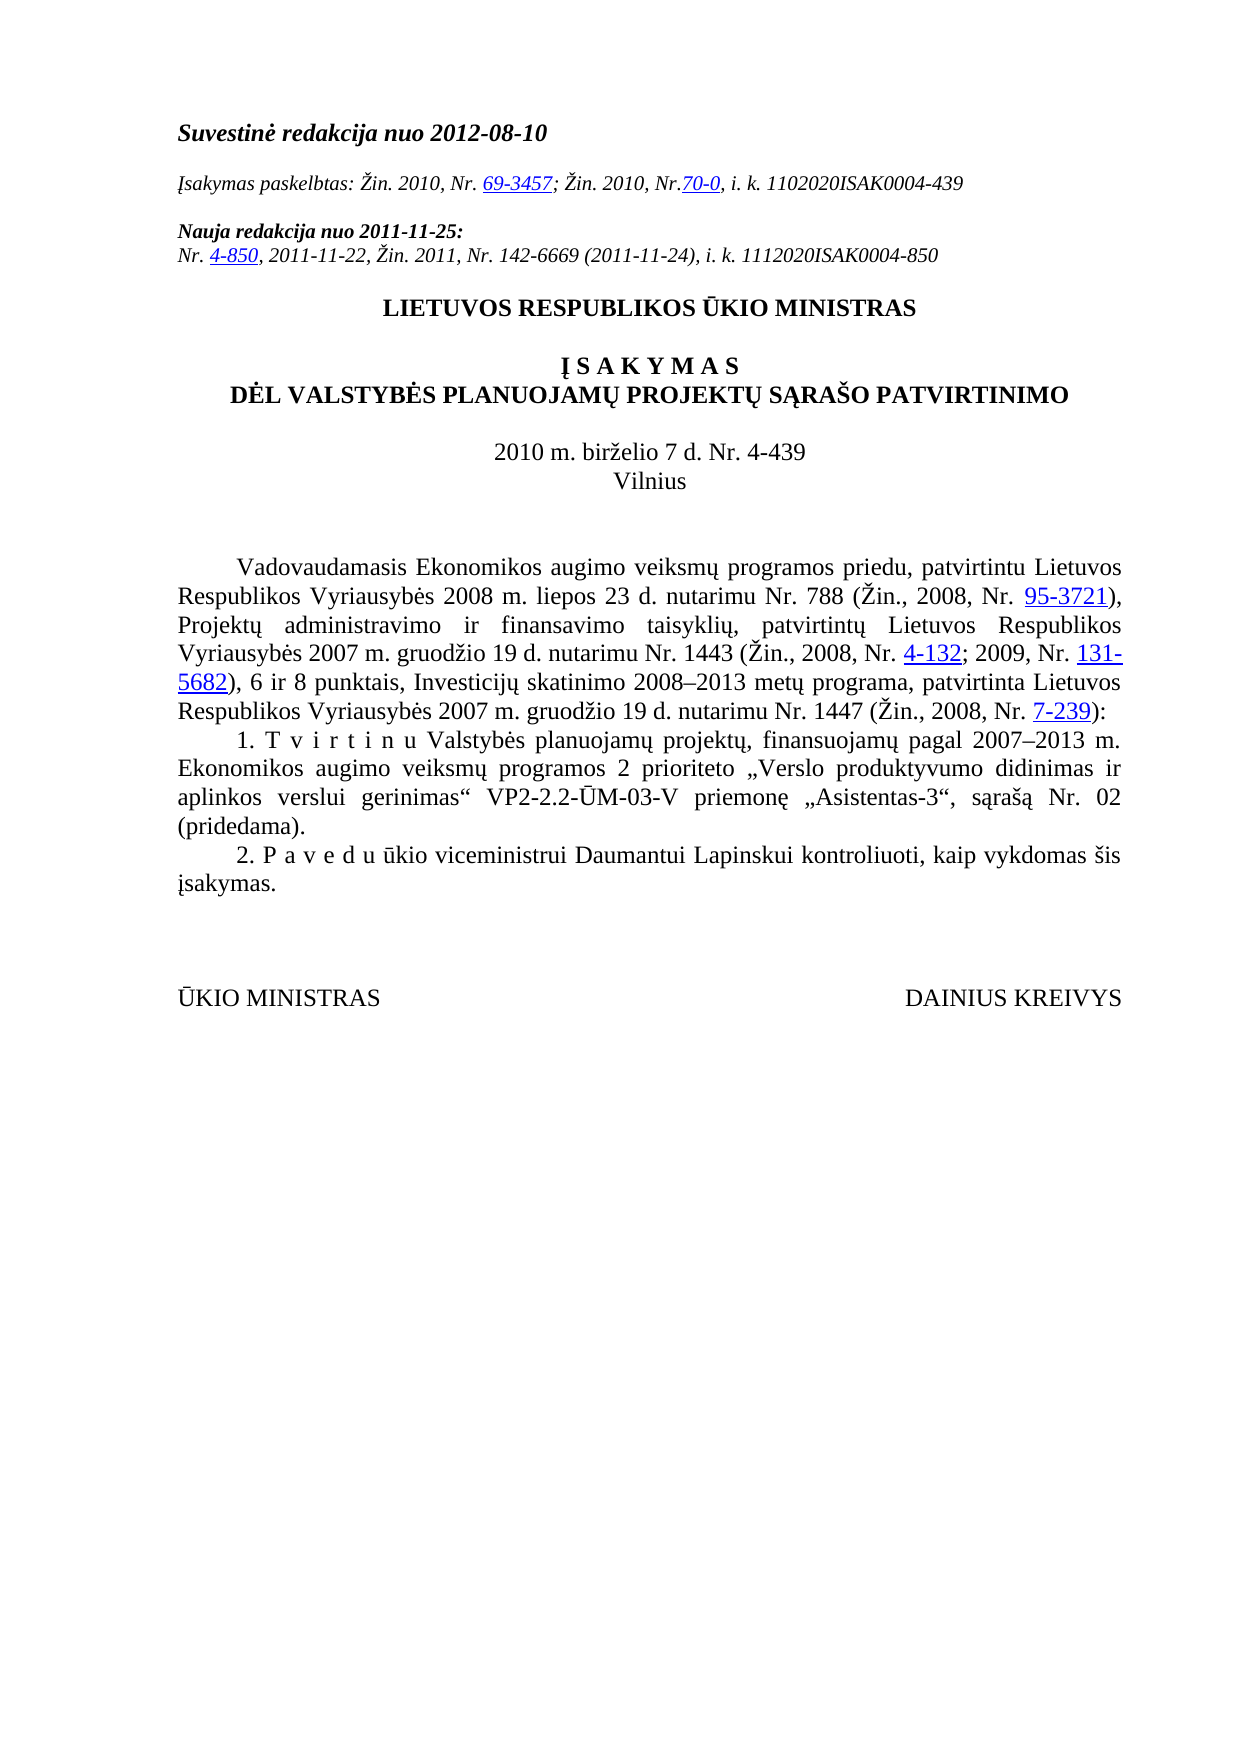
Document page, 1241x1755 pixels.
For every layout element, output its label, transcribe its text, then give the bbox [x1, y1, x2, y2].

text įsakymas [177, 351, 1122, 380]
text LIETUVOS RESPUBLIKOS ŪKIO MINISTRAS [177, 293, 1122, 322]
text Suvestinė redakcija nuo 2012-08-10 [177, 118, 1122, 147]
text DĖL VALSTYBĖS PLANUOJAMŲ PROJEKTŲ SĄRAŠO PATVIRTINIMO [177, 380, 1122, 408]
text Įsakymas paskelbtas: Žin. 2010, Nr. 69-3457; Žin. 2010, Nr.70-0, i. k. 1102020ISAK0004-439 [177, 171, 1122, 195]
text 1. T v i r t i n u Valstybės planuojamų projektų, finansuojamų pagal 2007–2013 m. Ekonomikos augimo veiksmų programos 2 prioriteto „Verslo produktyvumo didinimas ir aplinkos verslui gerinimas“ VP2-2.2-ŪM-03-V priemonę „Asistentas-3“, sąrašą Nr. 02 (pridedama). [177, 725, 1122, 840]
text Vadovaudamasis Ekonomikos augimo veiksmų programos priedu, patvirtintu Lietuvos Respublikos Vyriausybės 2008 m. liepos 23 d. nutarimu Nr. 788 (Žin., 2008, Nr. 95-3721), Projektų administravimo ir finansavimo taisyklių, patvirtintų Lietuvos Respublikos Vyriausybės 2007 m. gruodžio 19 d. nutarimu Nr. 1443 (Žin., 2008, Nr. 4-132; 2009, Nr. 131-5682), 6 ir 8 punktais, Investicijų skatinimo 2008–2013 metų programa, patvirtinta Lietuvos Respublikos Vyriausybės 2007 m. gruodžio 19 d. nutarimu Nr. 1447 (Žin., 2008, Nr. 7-239): [177, 552, 1122, 725]
text Nr. 4-850, 2011-11-22, Žin. 2011, Nr. 142-6669 (2011-11-24), i. k. 1112020ISAK0004-850 [177, 243, 1122, 267]
text 2010 m. birželio 7 d. Nr. 4-439 [177, 437, 1122, 466]
text Ūkio ministras Dainius Kreivys [177, 983, 1122, 1012]
text Nauja redakcija nuo 2011-11-25: [177, 219, 1122, 243]
text Vilnius [177, 466, 1122, 495]
text 2. P a v e d u ūkio viceministrui Daumantui Lapinskui kontroliuoti, kaip vykdomas šis įsakymas. [177, 840, 1122, 897]
